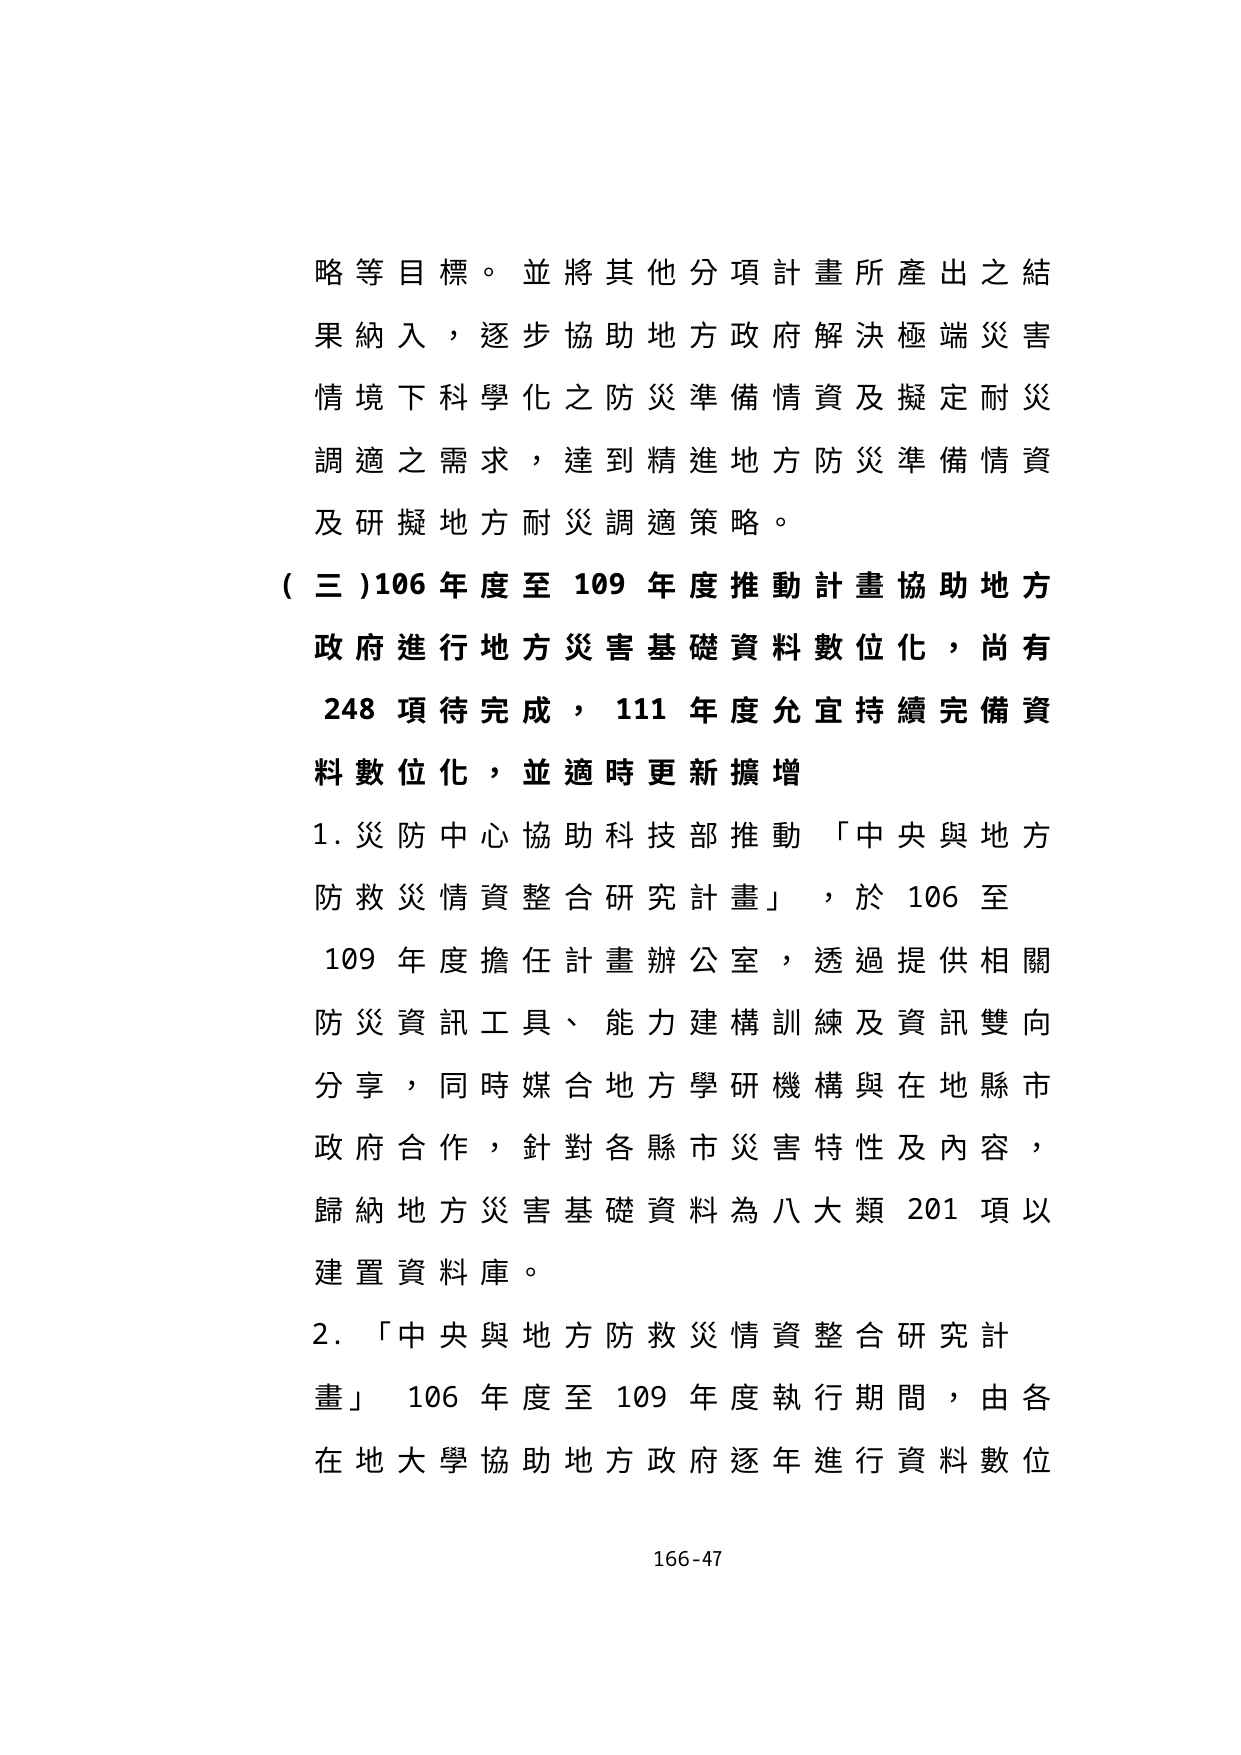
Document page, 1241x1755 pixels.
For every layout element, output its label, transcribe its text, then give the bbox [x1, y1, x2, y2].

text (三)106年度至109年度推動計畫協助地方政府進行地方災害基礎資料數位化，尚有248項待完成，111年度允宜持續完備資料數位化，並適時更新擴增 [242, 542, 1058, 792]
text 1.災防中心協助科技部推動「中央與地方防救災情資整合研究計畫」，於106至109年度擔任計畫辦公室，透過提供相關防災資訊工具、能力建構訓練及資訊雙向分享，同時媒合地方學研機構與在地縣市政府合作，針對各縣市災害特性及內容，歸納地方災害基礎資料為八大類201項以建置資料庫。 [271, 792, 1058, 1292]
text 2.上開「極端災害下之韌性城鄉與防災調適」分項計畫採用科技部之一地方一學研機構與全國22 縣市策略合作架構，由科技部、行政法人國家災害防救科技中心(下稱災防中心)及學研機構，共同組成中央與地方災防科研團隊，將先由科技部、災防中心及地方學研機構以在地災害情資研判、在地情資數據掌控及在地災害風險應用等三個面向，推動極端災害情境、地方防災準備、災害容受能力、耐災調適策略等目標。並將其他分項計畫所產出之結果納入，逐步協助地方政府解決極端災害情境下科學化之防災準備情資及擬定耐災調適之需求，達到精進地方防災準備情資及研擬地方耐災調適策略。 [271, 229, 1058, 542]
text 2.「中央與地方防救災情資整合研究計畫」106年度至109年度執行期間，由各在地大學協助地方政府逐年進行資料數位 [271, 1292, 1058, 1479]
